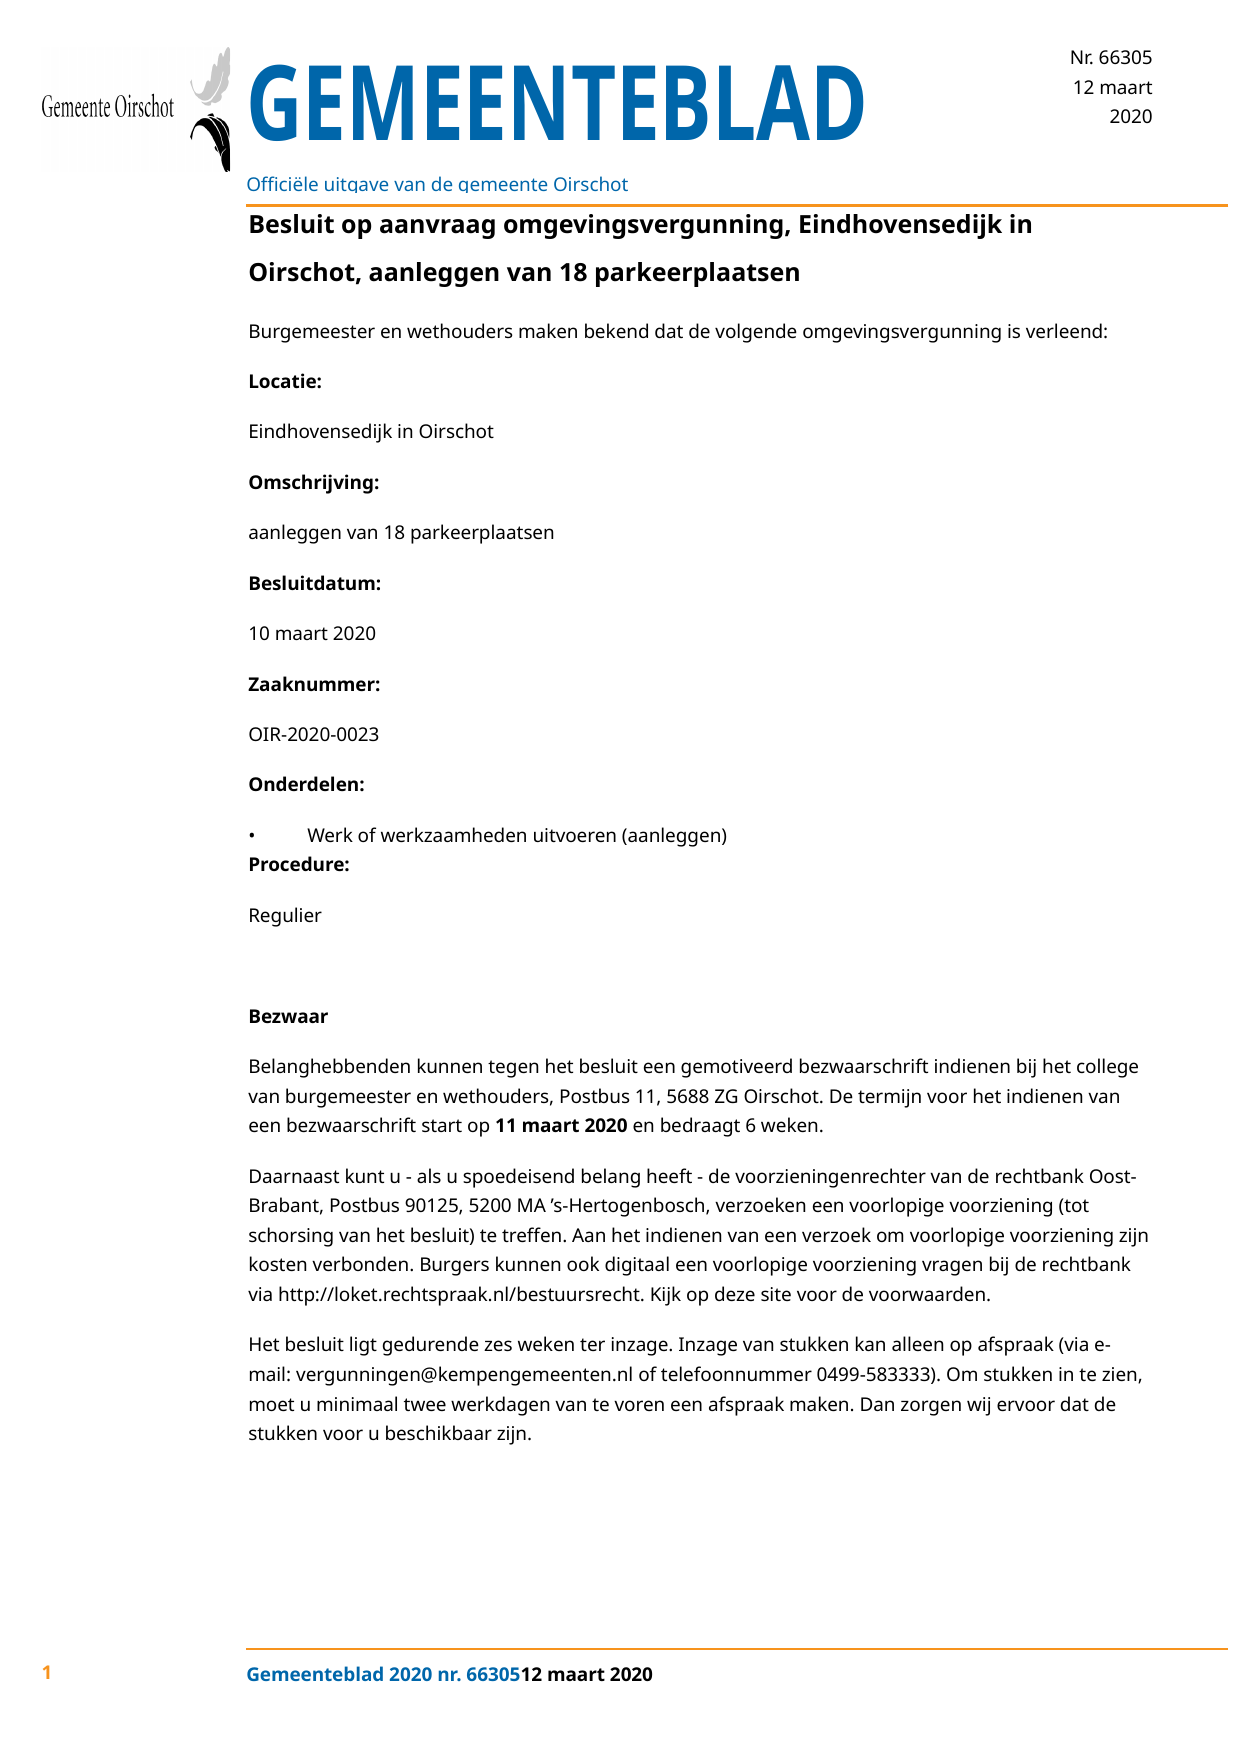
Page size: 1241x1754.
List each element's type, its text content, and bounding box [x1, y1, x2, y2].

text Daarnaast kunt u - als u spoedeisend belang heeft - de voorzieningenrechter van de rechtbank Oost-Brabant, Postbus 90125, 5200 MA ’s-Hertogenbosch, verzoeken een voorlopige voorziening (tot schorsing van het besluit) te treffen. Aan het indienen van een verzoek om voorlopige voorziening zijn kosten verbonden. Burgers kunnen ook digitaal een voorlopige voorziening vragen bij de rechtbank via http://loket.rechtspraak.nl/bestuursrecht. Kijk op deze site voor de voorwaarden. [248, 1163, 1152, 1307]
text Procedure: [248, 852, 1152, 877]
picture [41, 47, 231, 172]
text Burgemeester en wethouders maken bekend dat de volgende omgevingsvergunning is verleend: [248, 318, 1152, 344]
text Regulier [248, 902, 1152, 928]
text Besluitdatum: [248, 570, 1152, 596]
text Zaaknummer: [248, 671, 1152, 697]
text OIR-2020-0023 [248, 721, 1152, 747]
text Omschrijving: [248, 469, 1152, 495]
text Eindhovensedijk in Oirschot [248, 419, 1152, 444]
text Het besluit ligt gedurende zes weken ter inzage. Inzage van stukken kan alleen op afspraak (via e-mail: vergunningen@kempengemeenten.nl of telefoonnummer 0499-583333). Om stukken in te zien, moet u minimaal twee werkdagen van te voren een afspraak maken. Dan zorgen wij ervoor dat de stukken voor u beschikbaar zijn. [248, 1332, 1152, 1446]
text aanleggen van 18 parkeerplaatsen [248, 519, 1152, 545]
text 10 maart 2020 [248, 620, 1152, 646]
text Locatie: [248, 368, 1152, 394]
text Onderdelen: [248, 772, 1152, 797]
list Werk of werkzaamheden uitvoeren (aanleggen) [248, 822, 1152, 848]
text Bezwaar [248, 1003, 1152, 1029]
text Belanghebbenden kunnen tegen het besluit een gemotiveerd bezwaarschrift indienen bij het college van burgemeester en wethouders, Postbus 11, 5688 ZG Oirschot. De termijn voor het indienen van een bezwaarschrift start op 11 maart 2020 en bedraagt 6 weken. [248, 1053, 1152, 1138]
text Besluit op aanvraag omgevingsvergunning, Eindhovensedijk in Oirschot, aanleggen van 18 parkeerplaatsen [248, 207, 1152, 288]
